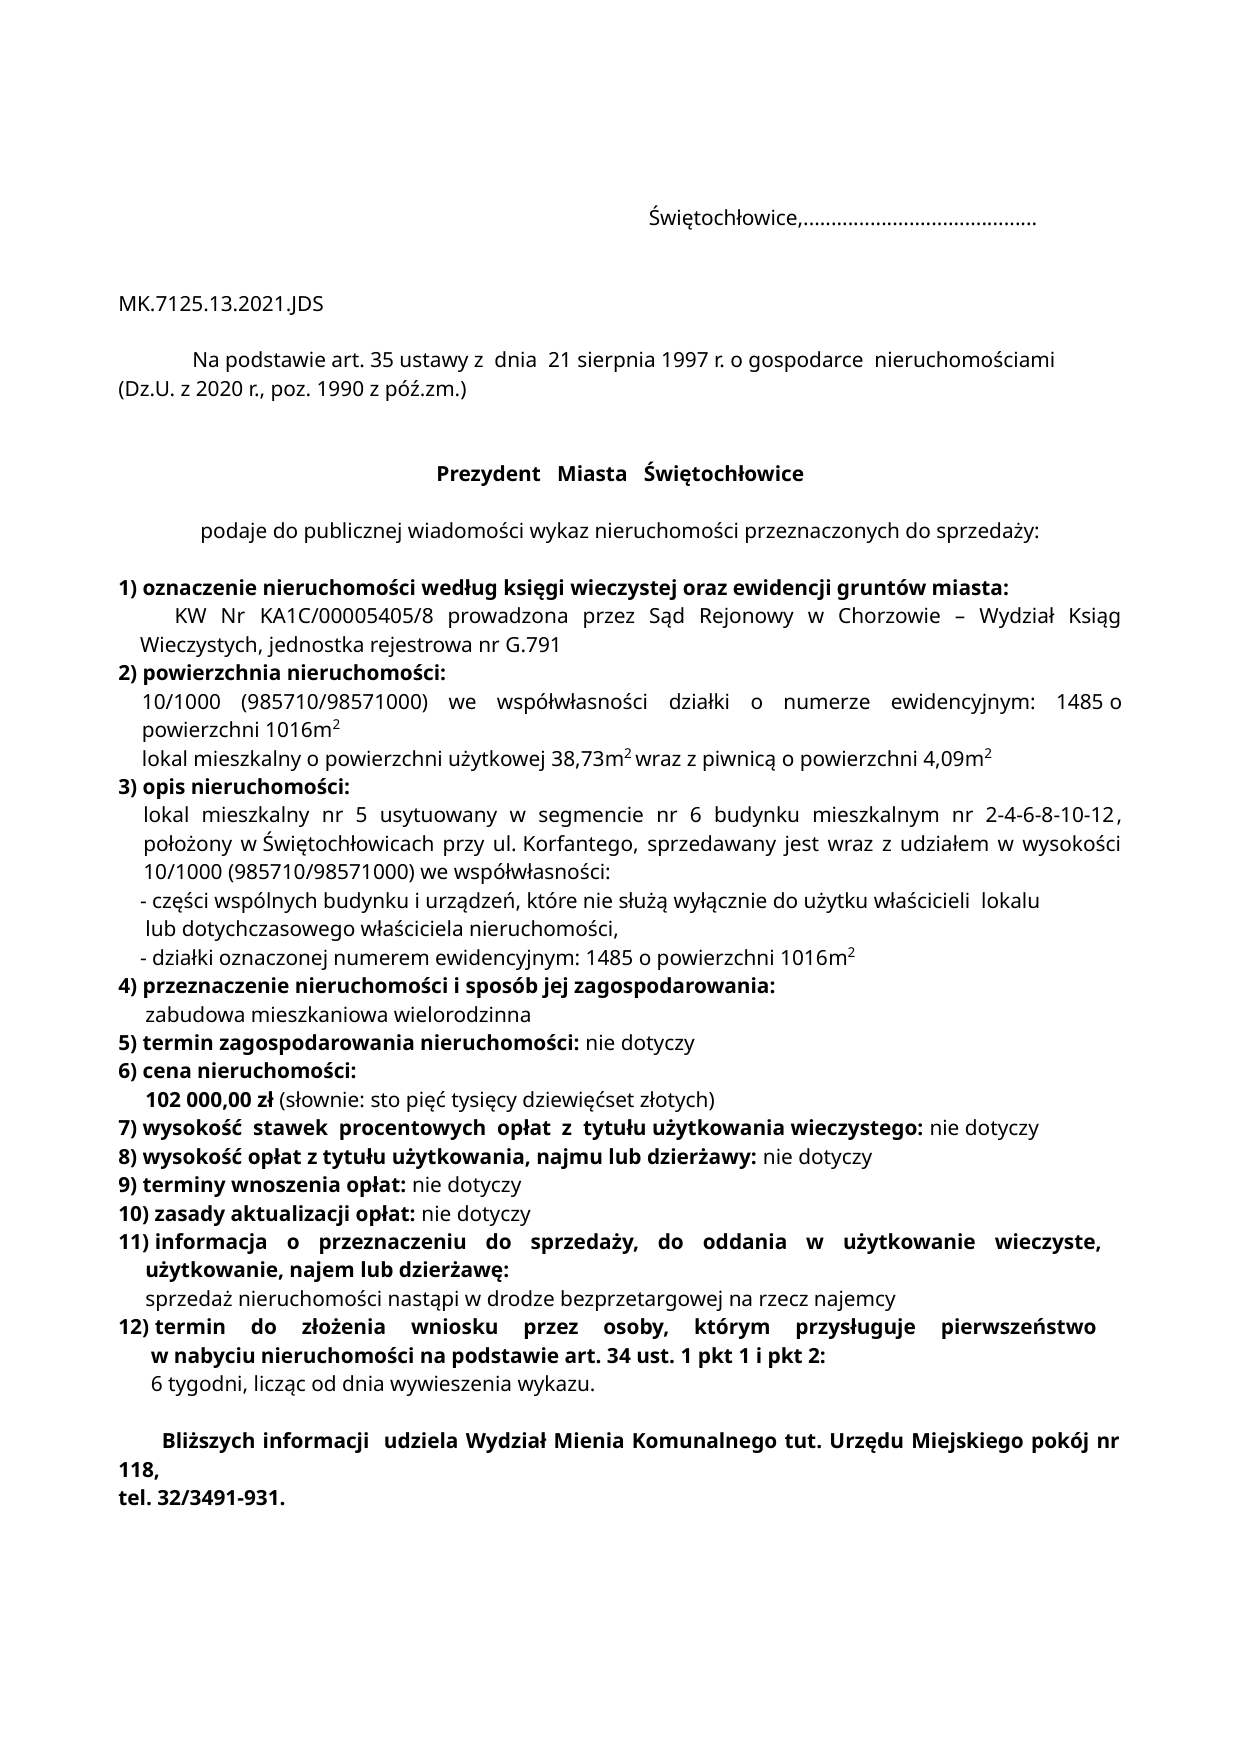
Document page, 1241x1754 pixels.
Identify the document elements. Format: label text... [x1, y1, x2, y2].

text 6) cena nieruchomości: [118, 1057, 1122, 1085]
text - działki oznaczonej numerem ewidencyjnym: 1485 o powierzchni 1016m2 [118, 943, 1122, 971]
text Na podstawie art. 35 ustawy z dnia 21 sierpnia 1997 r. o gospodarce nieruchomościami [118, 346, 1122, 374]
text (Dz.U. z 2020 r., poz. 1990 z póź.zm.) [118, 374, 1122, 402]
text podaje do publicznej wiadomości wykaz nieruchomości przeznaczonych do sprzedaży: [118, 516, 1122, 545]
text lub dotychczasowego właściciela nieruchomości, [118, 914, 1122, 943]
text 11) informacja o przeznaczeniu do sprzedaży, do oddania w użytkowanie wieczyste, użytkowanie, najem lub dzierżawę: [118, 1227, 1122, 1284]
text 12) termin do złożenia wniosku przez osoby, którym przysługuje pierwszeństwo w nabyciu nieruchomości na podstawie art. 34 ust. 1 pkt 1 i pkt 2: [118, 1312, 1122, 1369]
text MK.7125.13.2021.JDS [118, 289, 1122, 317]
text 4) przeznaczenie nieruchomości i sposób jej zagospodarowania: [118, 971, 1122, 1000]
text 5) termin zagospodarowania nieruchomości: nie dotyczy [118, 1028, 1122, 1057]
text lokal mieszkalny nr 5 usytuowany w segmencie nr 6 budynku mieszkalnym nr 2-4-6-8-10-12, położony w Świętochłowicach przy ul. Korfantego, sprzedawany jest wraz z udziałem w wysokości 10/1000 (985710/98571000) we współwłasności: [143, 801, 1122, 886]
text 102 000,00 zł (słownie: sto pięć tysięcy dziewięćset złotych) [118, 1085, 1122, 1113]
text 8) wysokość opłat z tytułu użytkowania, najmu lub dzierżawy: nie dotyczy [118, 1142, 1122, 1170]
text 9) terminy wnoszenia opłat: nie dotyczy [118, 1170, 1122, 1199]
text - części wspólnych budynku i urządzeń, które nie służą wyłącznie do użytku właścicieli lokalu [118, 886, 1122, 914]
text 2) powierzchnia nieruchomości: [118, 658, 1122, 687]
text 3) opis nieruchomości: [118, 772, 1122, 801]
text 10/1000 (985710/98571000) we współwłasności działki o numerze ewidencyjnym: 1485 o powierzchni 1016m2 [142, 687, 1122, 744]
text Prezydent Miasta Świętochłowice [118, 459, 1122, 488]
text sprzedaż nieruchomości nastąpi w drodze bezprzetargowej na rzecz najemcy [118, 1284, 1122, 1312]
text tel. 32/3491-931. [118, 1483, 1122, 1512]
text lokal mieszkalny o powierzchni użytkowej 38,73m2 wraz z piwnicą o powierzchni 4,09m2 [142, 744, 1122, 772]
text 7) wysokość stawek procentowych opłat z tytułu użytkowania wieczystego: nie dotyczy [118, 1113, 1122, 1142]
text 1) oznaczenie nieruchomości według księgi wieczystej oraz ewidencji gruntów miasta: [118, 573, 1122, 602]
text Bliższych informacji udziela Wydział Mienia Komunalnego tut. Urzędu Miejskiego pokój nr 118, [118, 1426, 1122, 1483]
text Świętochłowice,.......................................... [643, 203, 1122, 232]
text zabudowa mieszkaniowa wielorodzinna [118, 1000, 1122, 1028]
text 6 tygodni, licząc od dnia wywieszenia wykazu. [118, 1369, 1122, 1398]
text KW Nr KA1C/00005405/8 prowadzona przez Sąd Rejonowy w Chorzowie – Wydział Ksiąg Wieczystych, jednostka rejestrowa nr G.791 [118, 602, 1122, 658]
text 10) zasady aktualizacji opłat: nie dotyczy [118, 1199, 1122, 1227]
